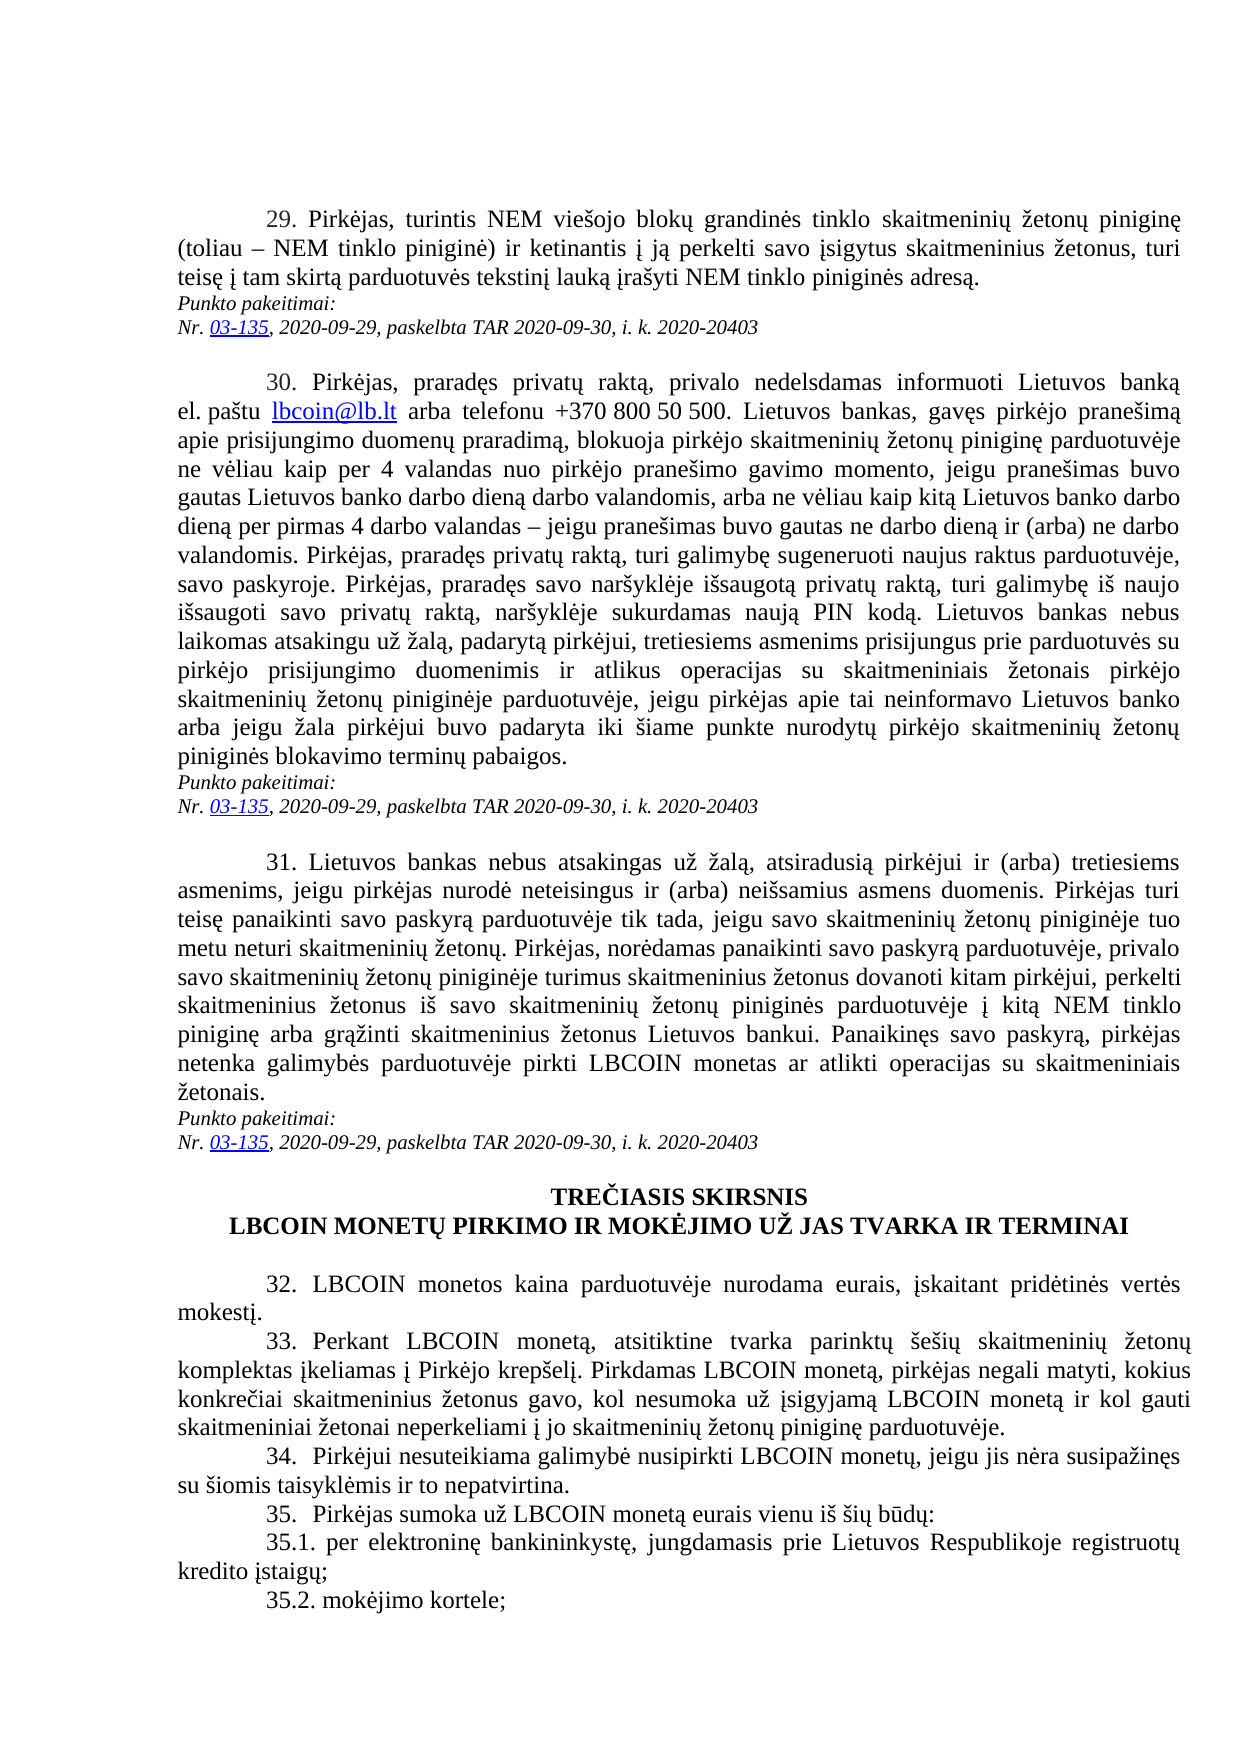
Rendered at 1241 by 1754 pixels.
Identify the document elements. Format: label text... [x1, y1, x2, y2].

text 32. LBCOIN monetos kaina parduotuvėje nurodama eurais, įskaitant pridėtinės vertės mokestį. [177, 1269, 1181, 1326]
text 30. Pirkėjas, praradęs privatų raktą, privalo nedelsdamas informuoti Lietuvos banką el. paštu lbcoin@lb.lt arba telefonu +370 800 50 500. Lietuvos bankas, gavęs pirkėjo pranešimą apie prisijungimo duomenų praradimą, blokuoja pirkėjo skaitmeninių žetonų piniginę parduotuvėje ne vėliau kaip per 4 valandas nuo pirkėjo pranešimo gavimo momento, jeigu pranešimas buvo gautas Lietuvos banko darbo dieną darbo valandomis, arba ne vėliau kaip kitą Lietuvos banko darbo dieną per pirmas 4 darbo valandas – jeigu pranešimas buvo gautas ne darbo dieną ir (arba) ne darbo valandomis. Pirkėjas, praradęs privatų raktą, turi galimybę sugeneruoti naujus raktus parduotuvėje, savo paskyroje. Pirkėjas, praradęs savo naršyklėje išsaugotą privatų raktą, turi galimybę iš naujo išsaugoti savo privatų raktą, naršyklėje sukurdamas naują PIN kodą. Lietuvos bankas nebus laikomas atsakingu už žalą, padarytą pirkėjui, tretiesiems asmenims prisijungus prie parduotuvės su pirkėjo prisijungimo duomenimis ir atlikus operacijas su skaitmeniniais žetonais pirkėjo skaitmeninių žetonų piniginėje parduotuvėje, jeigu pirkėjas apie tai neinformavo Lietuvos banko arba jeigu žala pirkėjui buvo padaryta iki šiame punkte nurodytų pirkėjo skaitmeninių žetonų piniginės blokavimo terminų pabaigos. [177, 367, 1181, 770]
text Nr. 03-135, 2020-09-29, paskelbta TAR 2020-09-30, i. k. 2020-20403 [177, 794, 1181, 818]
text Punkto pakeitimai: [177, 1106, 1181, 1130]
text 35.1. per elektroninę bankininkystę, jungdamasis prie Lietuvos Respublikoje registruotų kredito įstaigų; [177, 1527, 1181, 1585]
text 35.2. mokėjimo kortele; [177, 1585, 1181, 1614]
text 34. Pirkėjui nesuteikiama galimybė nusipirkti LBCOIN monetų, jeigu jis nėra susipažinęs su šiomis taisyklėmis ir to nepatvirtina. [177, 1441, 1181, 1499]
text LBCOIN MONETŲ PIRKIMO IR MOKĖJIMO UŽ JAS TVARKA IR TERMINAI [177, 1211, 1181, 1240]
text 31. Lietuvos bankas nebus atsakingas už žalą, atsiradusią pirkėjui ir (arba) tretiesiems asmenims, jeigu pirkėjas nurodė neteisingus ir (arba) neišsamius asmens duomenis. Pirkėjas turi teisę panaikinti savo paskyrą parduotuvėje tik tada, jeigu savo skaitmeninių žetonų piniginėje tuo metu neturi skaitmeninių žetonų. Pirkėjas, norėdamas panaikinti savo paskyrą parduotuvėje, privalo savo skaitmeninių žetonų piniginėje turimus skaitmeninius žetonus dovanoti kitam pirkėjui, perkelti skaitmeninius žetonus iš savo skaitmeninių žetonų piniginės parduotuvėje į kitą NEM tinklo piniginę arba grąžinti skaitmeninius žetonus Lietuvos bankui. Panaikinęs savo paskyrą, pirkėjas netenka galimybės parduotuvėje pirkti LBCOIN monetas ar atlikti operacijas su skaitmeniniais žetonais. [177, 847, 1181, 1106]
text Nr. 03-135, 2020-09-29, paskelbta TAR 2020-09-30, i. k. 2020-20403 [177, 1130, 1181, 1154]
text TREČIASIS SKIRSNIS [177, 1182, 1181, 1211]
text 35. Pirkėjas sumoka už LBCOIN monetą eurais vienu iš šių būdų: [177, 1499, 1181, 1527]
text Nr. 03-135, 2020-09-29, paskelbta TAR 2020-09-30, i. k. 2020-20403 [177, 315, 1181, 339]
text Punkto pakeitimai: [177, 291, 1181, 315]
text 33. Perkant LBCOIN monetą, atsitiktine tvarka parinktų šešių skaitmeninių žetonų komplektas įkeliamas į Pirkėjo krepšelį. Pirkdamas LBCOIN monetą, pirkėjas negali matyti, kokius konkrečiai skaitmeninius žetonus gavo, kol nesumoka už įsigyjamą LBCOIN monetą ir kol gauti skaitmeniniai žetonai neperkeliami į jo skaitmeninių žetonų piniginę parduotuvėje. [177, 1326, 1192, 1441]
text 29. Pirkėjas, turintis NEM viešojo blokų grandinės tinklo skaitmeninių žetonų piniginę (toliau – NEM tinklo piniginė) ir ketinantis į ją perkelti savo įsigytus skaitmeninius žetonus, turi teisę į tam skirtą parduotuvės tekstinį lauką įrašyti NEM tinklo piniginės adresą. [177, 204, 1181, 291]
text Punkto pakeitimai: [177, 770, 1181, 794]
